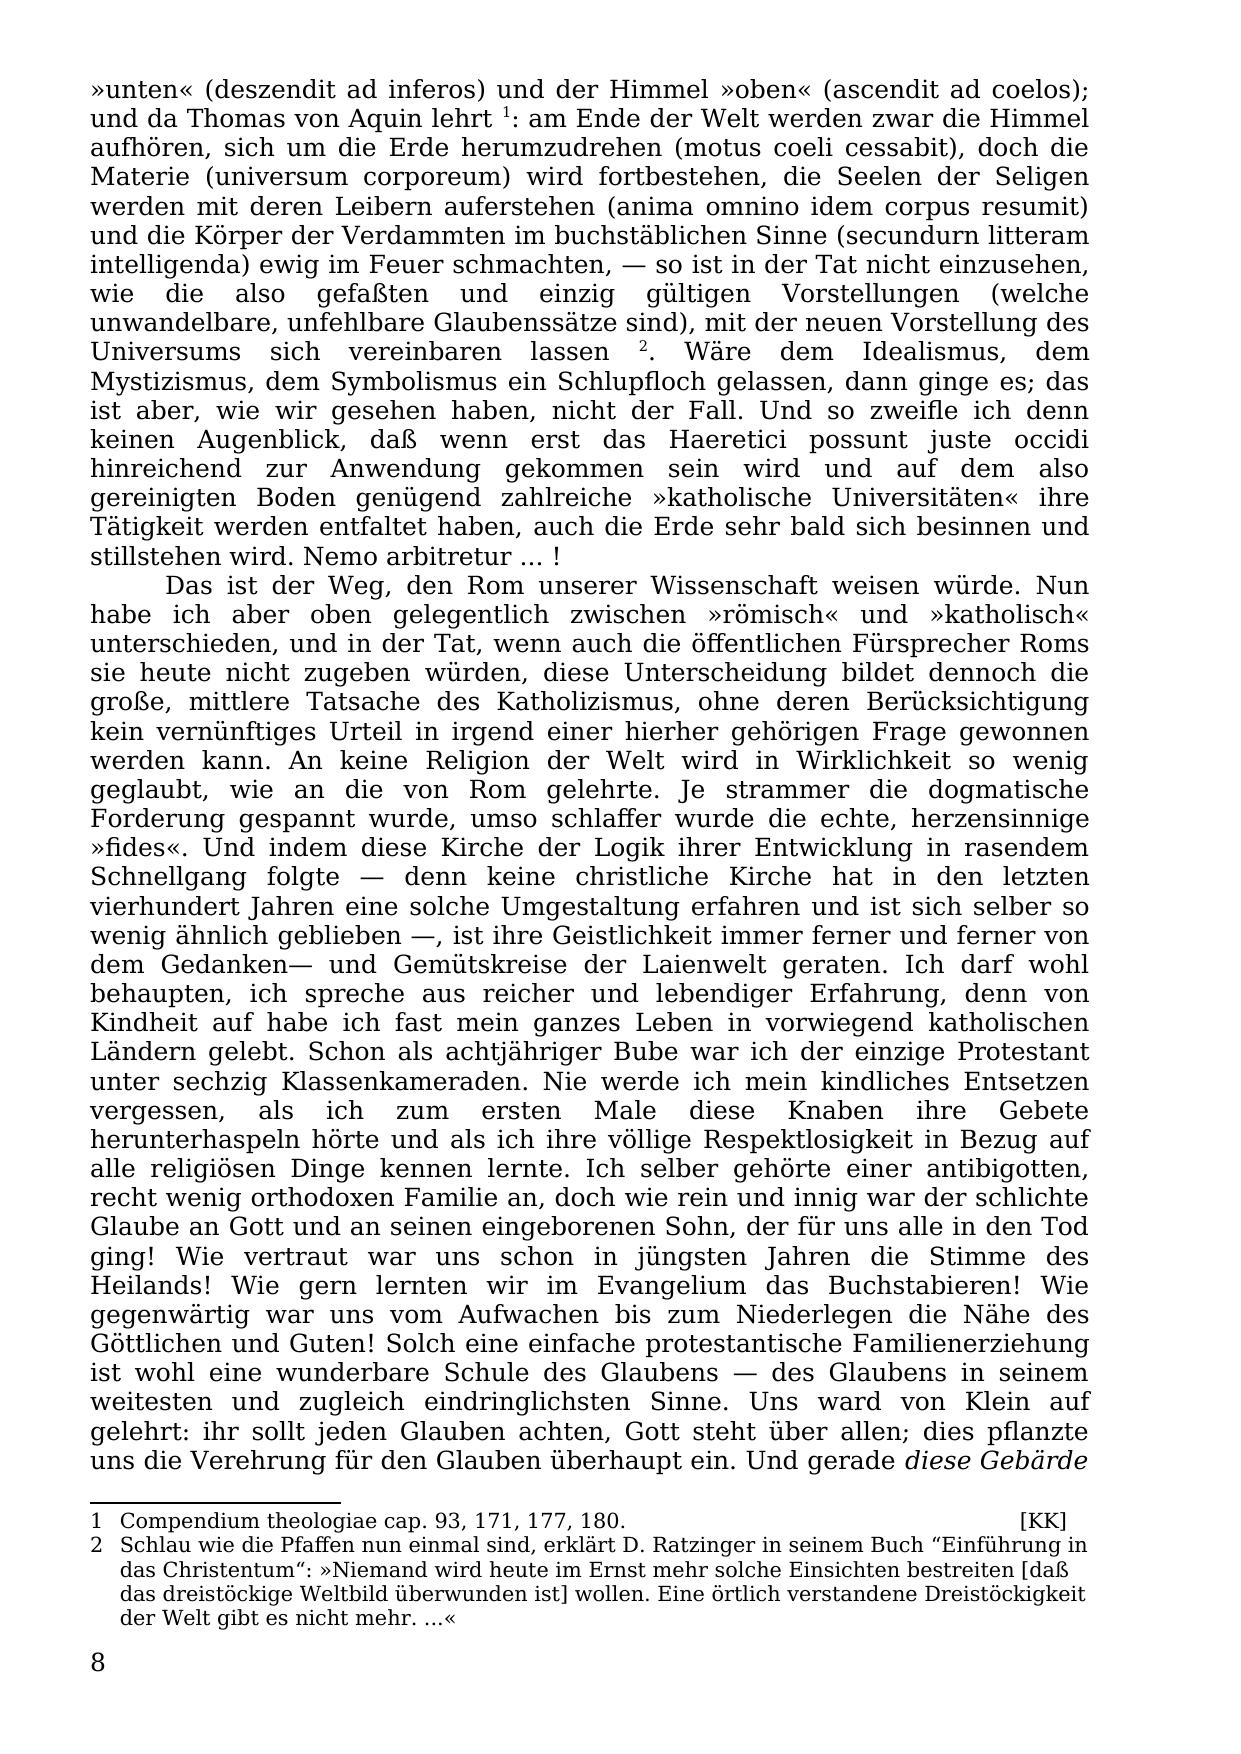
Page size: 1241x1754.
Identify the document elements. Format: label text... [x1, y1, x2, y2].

text Das ist der Weg, den Rom unserer Wissenschaft weisen würde. Nun habe ich aber oben gelegentlich zwischen »römisch« und »katholisch« unterschieden, und in der Tat, wenn auch die öffentlichen Fürsprecher Roms sie heute nicht zugeben würden, diese Unterscheidung bildet dennoch die große, mittlere Tatsache des Katholizismus, ohne deren Berücksichtigung kein vernünftiges Urteil in irgend einer hierher gehörigen Frage gewonnen werden kann. An keine Religion der Welt wird in Wirklichkeit so wenig geglaubt, wie an die von Rom gelehrte. Je strammer die dogmatische Forderung gespannt wurde, umso schlaffer wurde die echte, herzensinnige »fides«. Und indem diese Kirche der Logik ihrer Entwicklung in rasendem Schnellgang folgte — denn keine christliche Kirche hat in den letzten vierhundert Jahren eine solche Umgestaltung erfahren und ist sich selber so wenig ähnlich geblieben —, ist ihre Geistlichkeit immer ferner und ferner von dem Gedanken— und Gemütskreise der Laienwelt geraten. Ich darf wohl behaupten, ich spreche aus reicher und lebendiger Erfahrung, denn von Kindheit auf habe ich fast mein ganzes Leben in vorwiegend katholischen Ländern gelebt. Schon als achtjähriger Bube war ich der einzige Protestant unter sechzig Klassenkameraden. Nie werde ich mein kindliches Entsetzen vergessen, als ich zum ersten Male diese Knaben ihre Gebete herunterhaspeln hörte und als ich ihre völlige Respektlosigkeit in Bezug auf alle religiösen Dinge kennen lernte. Ich selber gehörte einer antibigotten, recht wenig orthodoxen Familie an, doch wie rein und innig war der schlichte Glaube an Gott und an seinen eingeborenen Sohn, der für uns alle in den Tod ging! Wie vertraut war uns schon in jüngsten Jahren die Stimme des Heilands! Wie gern lernten wir im Evangelium das Buchstabieren! Wie gegenwärtig war uns vom Aufwachen bis zum Niederlegen die Nähe des Göttlichen und Guten! Solch eine einfache protestantische Familienerziehung ist wohl eine wunderbare Schule des Glaubens — des Glaubens in seinem weitesten und zugleich eindringlichsten Sinne. Uns ward von Klein auf gelehrt: ihr sollt jeden Glauben achten, Gott steht über allen; dies pflanzte uns die Verehrung für den Glauben überhaupt ein. Und gerade diese Gebärde [90, 571, 1091, 1475]
text »unten« (deszendit ad inferos) und der Himmel »oben« (ascendit ad coelos); und da Thomas von Aquin lehrt : am Ende der Welt werden zwar die Himmel aufhören, sich um die Erde herumzudrehen (motus coeli cessabit), doch die Materie (universum corporeum) wird fortbestehen, die Seelen der Seligen werden mit deren Leibern auferstehen (anima omnino idem corpus resumit) und die Körper der Verdammten im buchstäblichen Sinne (secundurn litteram intelligenda) ewig im Feuer schmachten, — so ist in der Tat nicht einzusehen, wie die also gefaßten und einzig gültigen Vorstellungen (welche unwandelbare, unfehlbare Glaubenssätze sind), mit der neuen Vorstellung des Universums sich vereinbaren lassen . Wäre dem Idealismus, dem Mystizismus, dem Symbolismus ein Schlupfloch gelassen, dann ginge es; das ist aber, wie wir gesehen haben, nicht der Fall. Und so zweifle ich denn keinen Augenblick, daß wenn erst das Haeretici possunt juste occidi hinreichend zur Anwendung gekommen sein wird und auf dem also gereinigten Boden genügend zahlreiche »katholische Universitäten« ihre Tätigkeit werden entfaltet haben, auch die Erde sehr bald sich besinnen und stillstehen wird. Nemo arbitretur ... ! [90, 75, 1091, 571]
text Compendium theologiae cap. 93, 171, 177, 180. [KK] [90, 1509, 1091, 1533]
text Schlau wie die Pfaffen nun einmal sind, erklärt D. Ratzinger in seinem Buch “Einführung in das Christentum“: »Niemand wird heute im Ernst mehr solche Einsichten bestreiten [daß das dreistöckige Weltbild überwunden ist] wollen. Eine örtlich verstandene Dreistöckigkeit der Welt gibt es nicht mehr. ...« [90, 1533, 1091, 1631]
